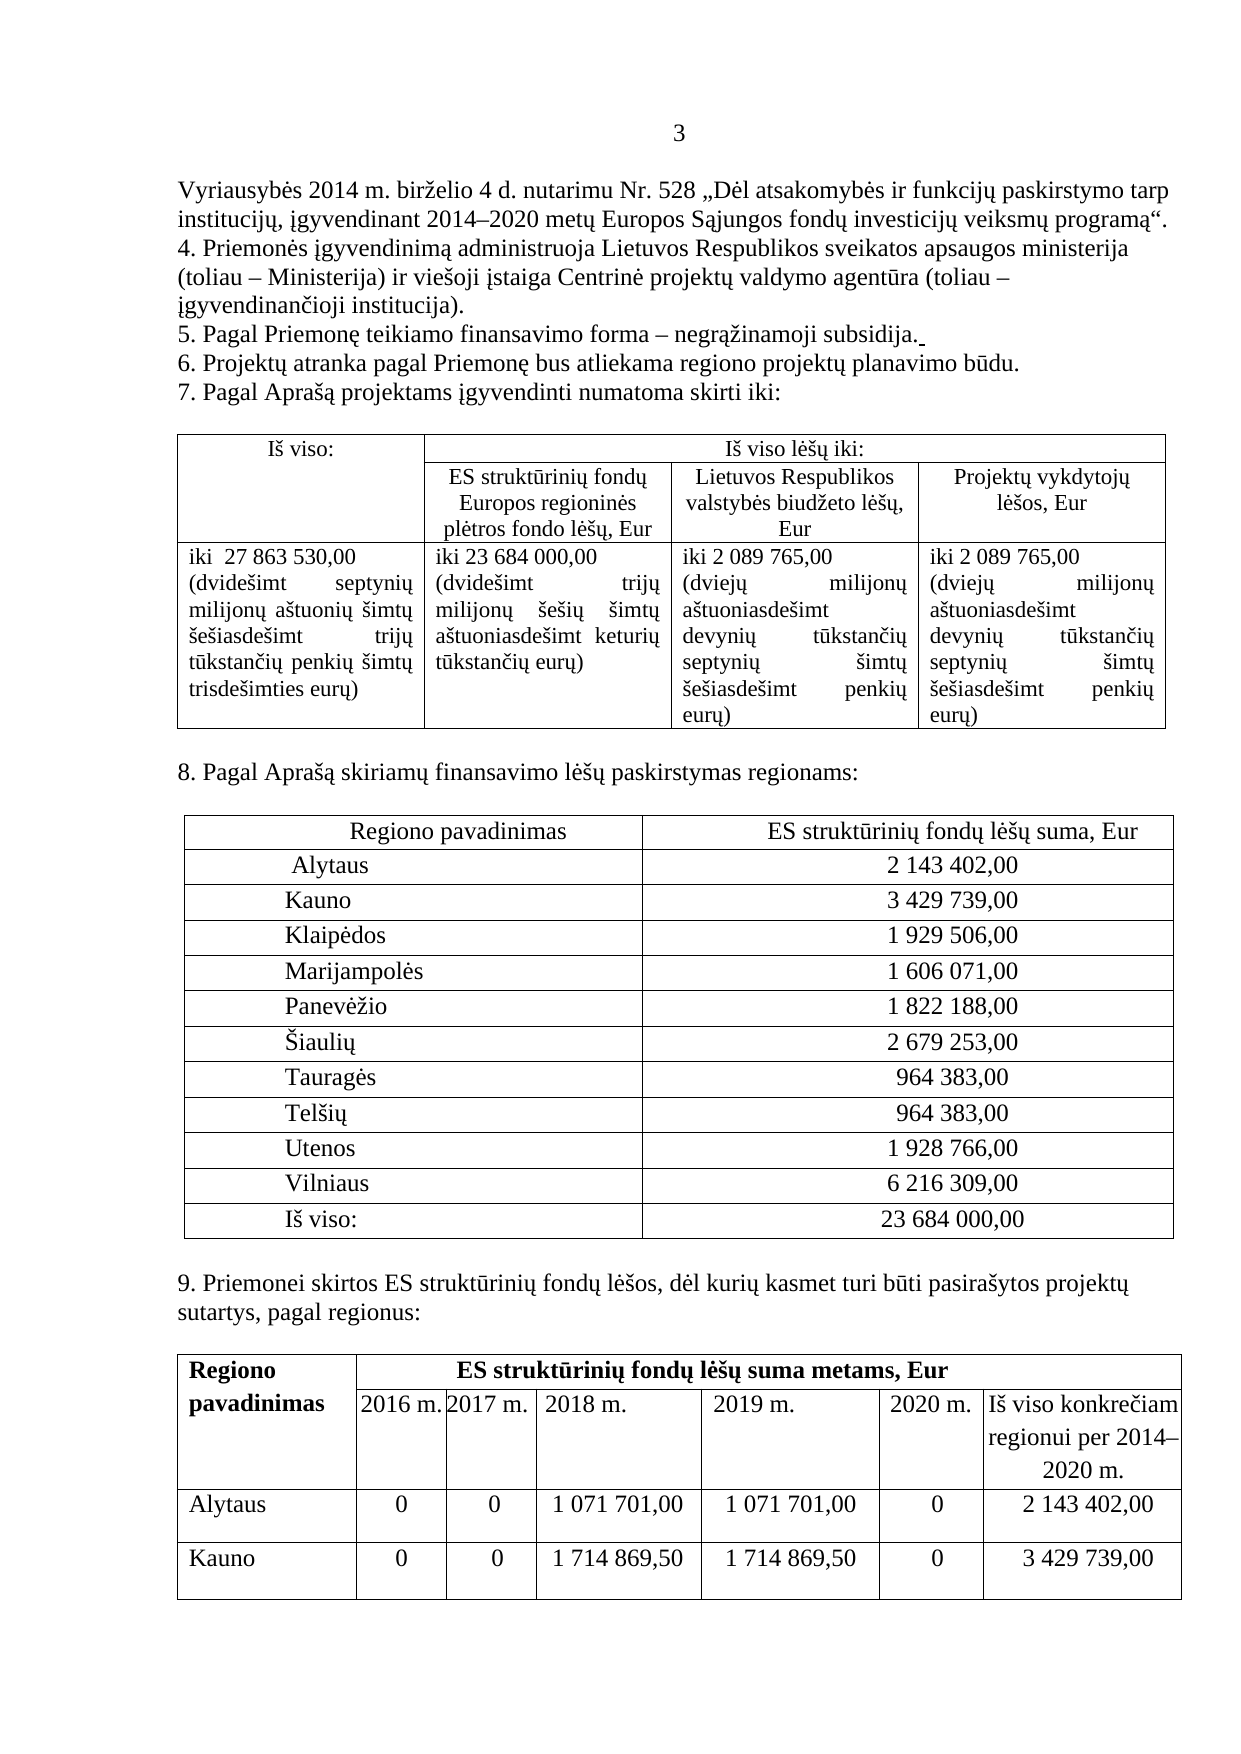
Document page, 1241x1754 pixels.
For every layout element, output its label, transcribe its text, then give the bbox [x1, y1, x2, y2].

table_cell 0 [880, 1543, 983, 1599]
text 6. Projektų atranka pagal Priemonę bus atliekama regiono projektų planavimo būdu. [177, 348, 1181, 377]
table_cell 1 606 071,00 [643, 956, 1173, 990]
table_header ES struktūrinių fondų lėšų suma metams, Eur [357, 1355, 1181, 1388]
table_cell 23 684 000,00 [643, 1204, 1173, 1238]
table_cell 2 143 402,00 [643, 850, 1173, 884]
table_cell 2016 m. [357, 1390, 446, 1488]
table_cell 0 [880, 1490, 983, 1542]
table_cell Tauragės [185, 1062, 642, 1097]
table_cell Iš viso: [185, 1204, 642, 1238]
table_cell Telšių [185, 1098, 642, 1132]
table_cell 1 822 188,00 [643, 991, 1173, 1026]
table_cell 2 143 402,00 [984, 1490, 1181, 1542]
table_cell 964 383,00 [643, 1098, 1173, 1132]
table_cell 2018 m. [537, 1390, 701, 1488]
table_cell 2 679 253,00 [643, 1027, 1173, 1061]
table_cell Utenos [185, 1133, 642, 1167]
table_cell Panevėžio [185, 991, 642, 1026]
table_cell 3 429 739,00 [643, 885, 1173, 919]
text Vyriausybės 2014 m. birželio 4 d. nutarimu Nr. 528 „Dėl atsakomybės ir funkcijų paskirstymo tarp institucijų, įgyvendinant 2014–2020 metų Europos Sąjungos fondų investicijų veiksmų programą“. [177, 176, 1181, 233]
table_cell 6 216 309,00 [643, 1169, 1173, 1203]
table_cell ES struktūrinių fondų Europos regioninės plėtros fondo lėšų, Eur [425, 463, 671, 542]
table_header Regiono pavadinimas [185, 816, 642, 849]
table_cell 1 929 506,00 [643, 921, 1173, 955]
table_cell Projektų vykdytojų lėšos, Eur [919, 463, 1165, 542]
table_cell Vilniaus [185, 1169, 642, 1203]
table_cell 1 071 701,00 [702, 1490, 879, 1542]
table_header Iš viso: [178, 435, 424, 542]
text 4. Priemonės įgyvendinimą administruoja Lietuvos Respublikos sveikatos apsaugos ministerija (toliau – Ministerija) ir viešoji įstaiga Centrinė projektų valdymo agentūra (toliau – įgyvendinančioji institucija). [177, 233, 1181, 319]
table_cell Iš viso konkrečiam regionui per 2014–2020 m. [984, 1390, 1181, 1488]
table_cell iki 2 089 765,00 (dviejų milijonų aštuoniasdešimt devynių tūkstančių septynių šimtų šešiasdešimt penkių eurų) [672, 543, 918, 727]
table_cell 0 [447, 1490, 536, 1542]
table_cell Klaipėdos [185, 921, 642, 955]
table_cell 0 [357, 1543, 446, 1599]
table_cell iki 23 684 000,00 (dvidešimt trijų milijonų šešių šimtų aštuoniasdešimt keturių tūkstančių eurų) [425, 543, 671, 727]
table_cell Kauno [178, 1543, 356, 1599]
table_header Iš viso lėšų iki: [425, 435, 1165, 462]
text 8. Pagal Aprašą skiriamų finansavimo lėšų paskirstymas regionams: [177, 757, 1181, 786]
text 9. Priemonei skirtos ES struktūrinių fondų lėšos, dėl kurių kasmet turi būti pasirašytos projektų sutartys, pagal regionus: [177, 1268, 1181, 1326]
table_cell Marijampolės [185, 956, 642, 990]
text 5. Pagal Priemonę teikiamo finansavimo forma – negrąžinamoji subsidija. [177, 319, 1181, 348]
table_cell Alytaus [185, 850, 642, 884]
table_header ES struktūrinių fondų lėšų suma, Eur [643, 816, 1173, 849]
table_cell Lietuvos Respublikos valstybės biudžeto lėšų, Eur [672, 463, 918, 542]
table_header Regiono pavadinimas [178, 1355, 356, 1488]
text 7. Pagal Aprašą projektams įgyvendinti numatoma skirti iki: [177, 377, 1181, 406]
table_cell 1 714 869,50 [537, 1543, 701, 1599]
table_cell 964 383,00 [643, 1062, 1173, 1097]
table_cell Alytaus [178, 1490, 356, 1542]
table_cell 0 [357, 1490, 446, 1542]
table_cell Kauno [185, 885, 642, 919]
table_cell 2017 m. [447, 1390, 536, 1488]
table_cell 2019 m. [702, 1390, 879, 1488]
table_cell 1 714 869,50 [702, 1543, 879, 1599]
table_cell 3 429 739,00 [984, 1543, 1181, 1599]
table_cell 0 [447, 1543, 536, 1599]
table_cell 2020 m. [880, 1390, 983, 1488]
table_cell iki 27 863 530,00 (dvidešimt septynių milijonų aštuonių šimtų šešiasdešimt trijų tūkstančių penkių šimtų trisdešimties eurų) [178, 543, 424, 727]
table_cell iki 2 089 765,00 (dviejų milijonų aštuoniasdešimt devynių tūkstančių septynių šimtų šešiasdešimt penkių eurų) [919, 543, 1165, 727]
table_cell 1 071 701,00 [537, 1490, 701, 1542]
table_cell 1 928 766,00 [643, 1133, 1173, 1167]
table_cell Šiaulių [185, 1027, 642, 1061]
